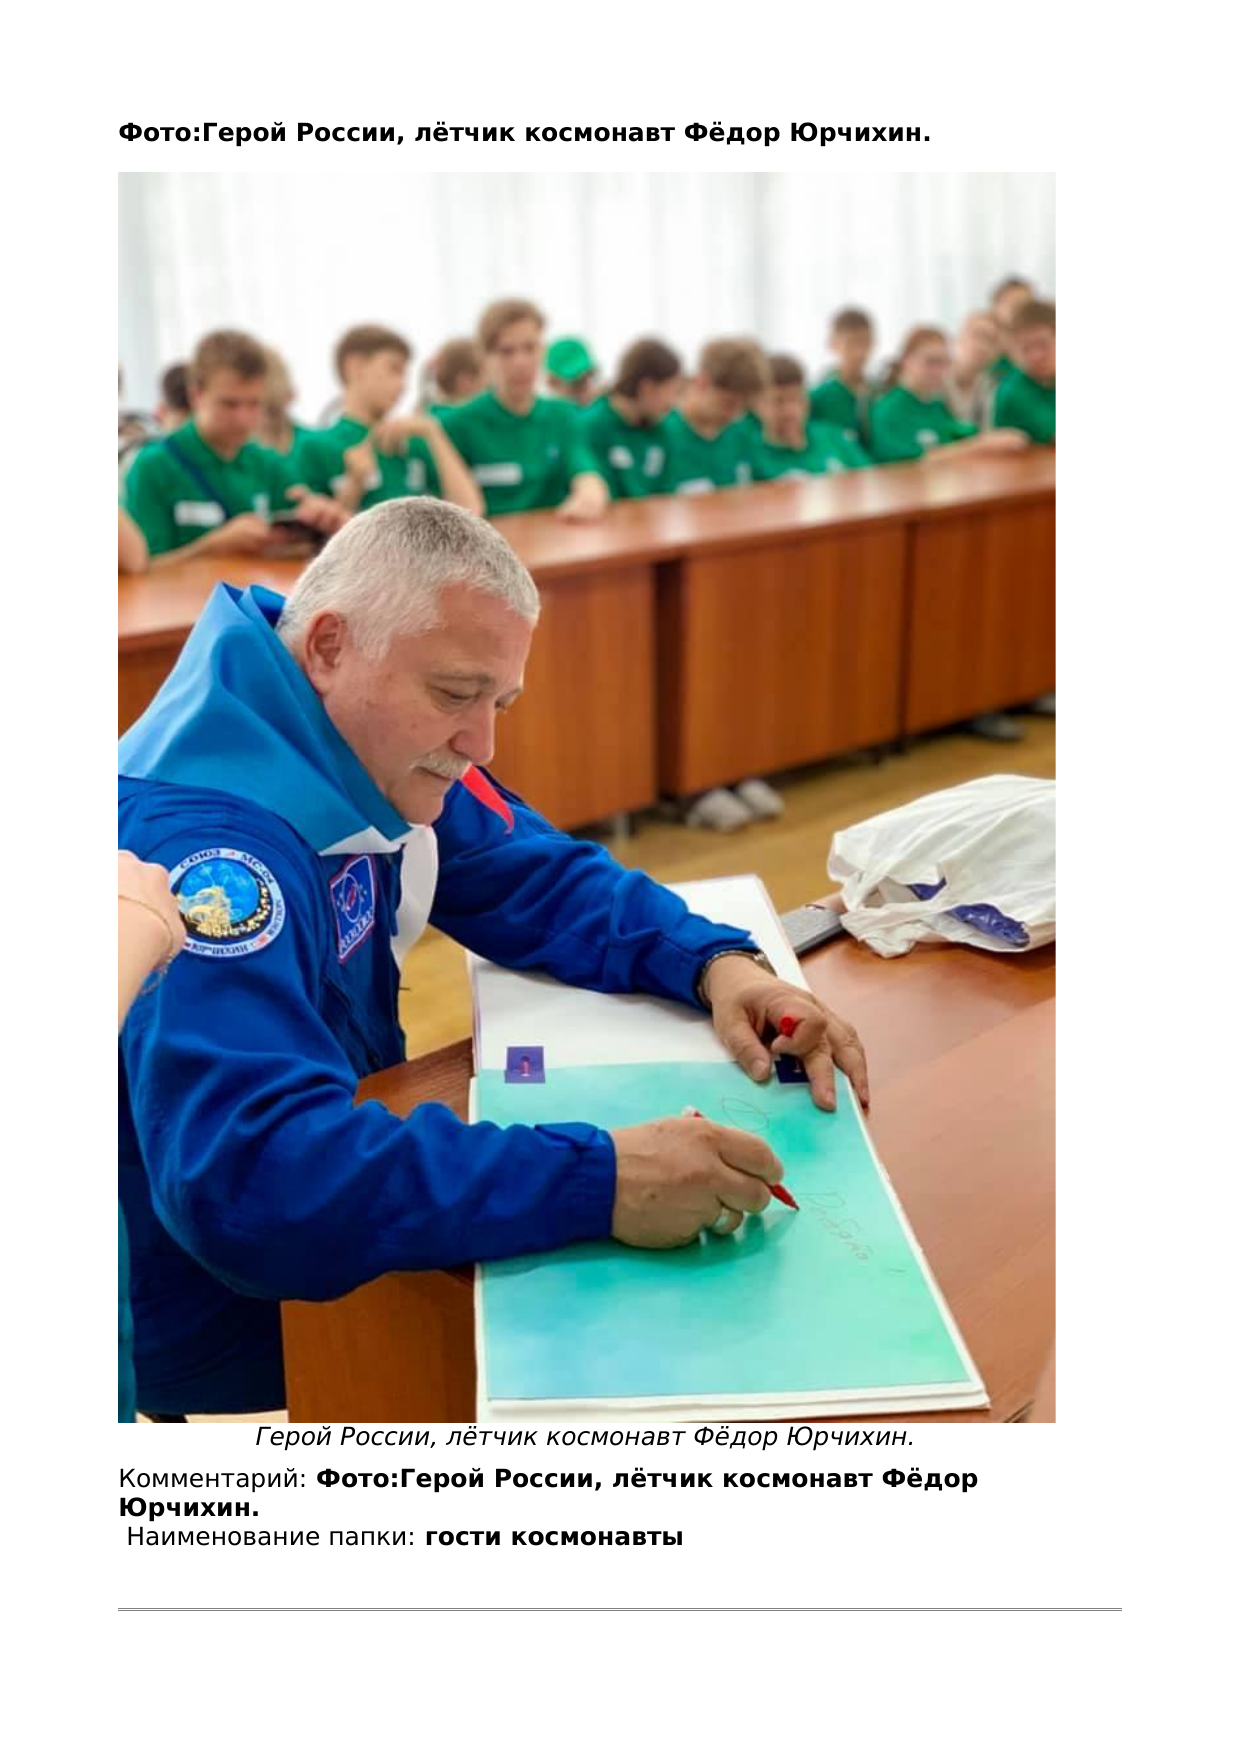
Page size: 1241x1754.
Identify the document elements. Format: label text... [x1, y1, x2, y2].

text Герой России, лётчик космонавт Фёдор Юрчихин. [118, 1423, 1056, 1451]
text Комментарий: Фото:Герой России, лётчик космонавт Фёдор Юрчихин. Наименование папки: гости космонавты [118, 1464, 1122, 1581]
subtitle Фото:Герой России, лётчик космонавт Фёдор Юрчихин. [118, 118, 1122, 147]
picture [118, 172, 1056, 1423]
